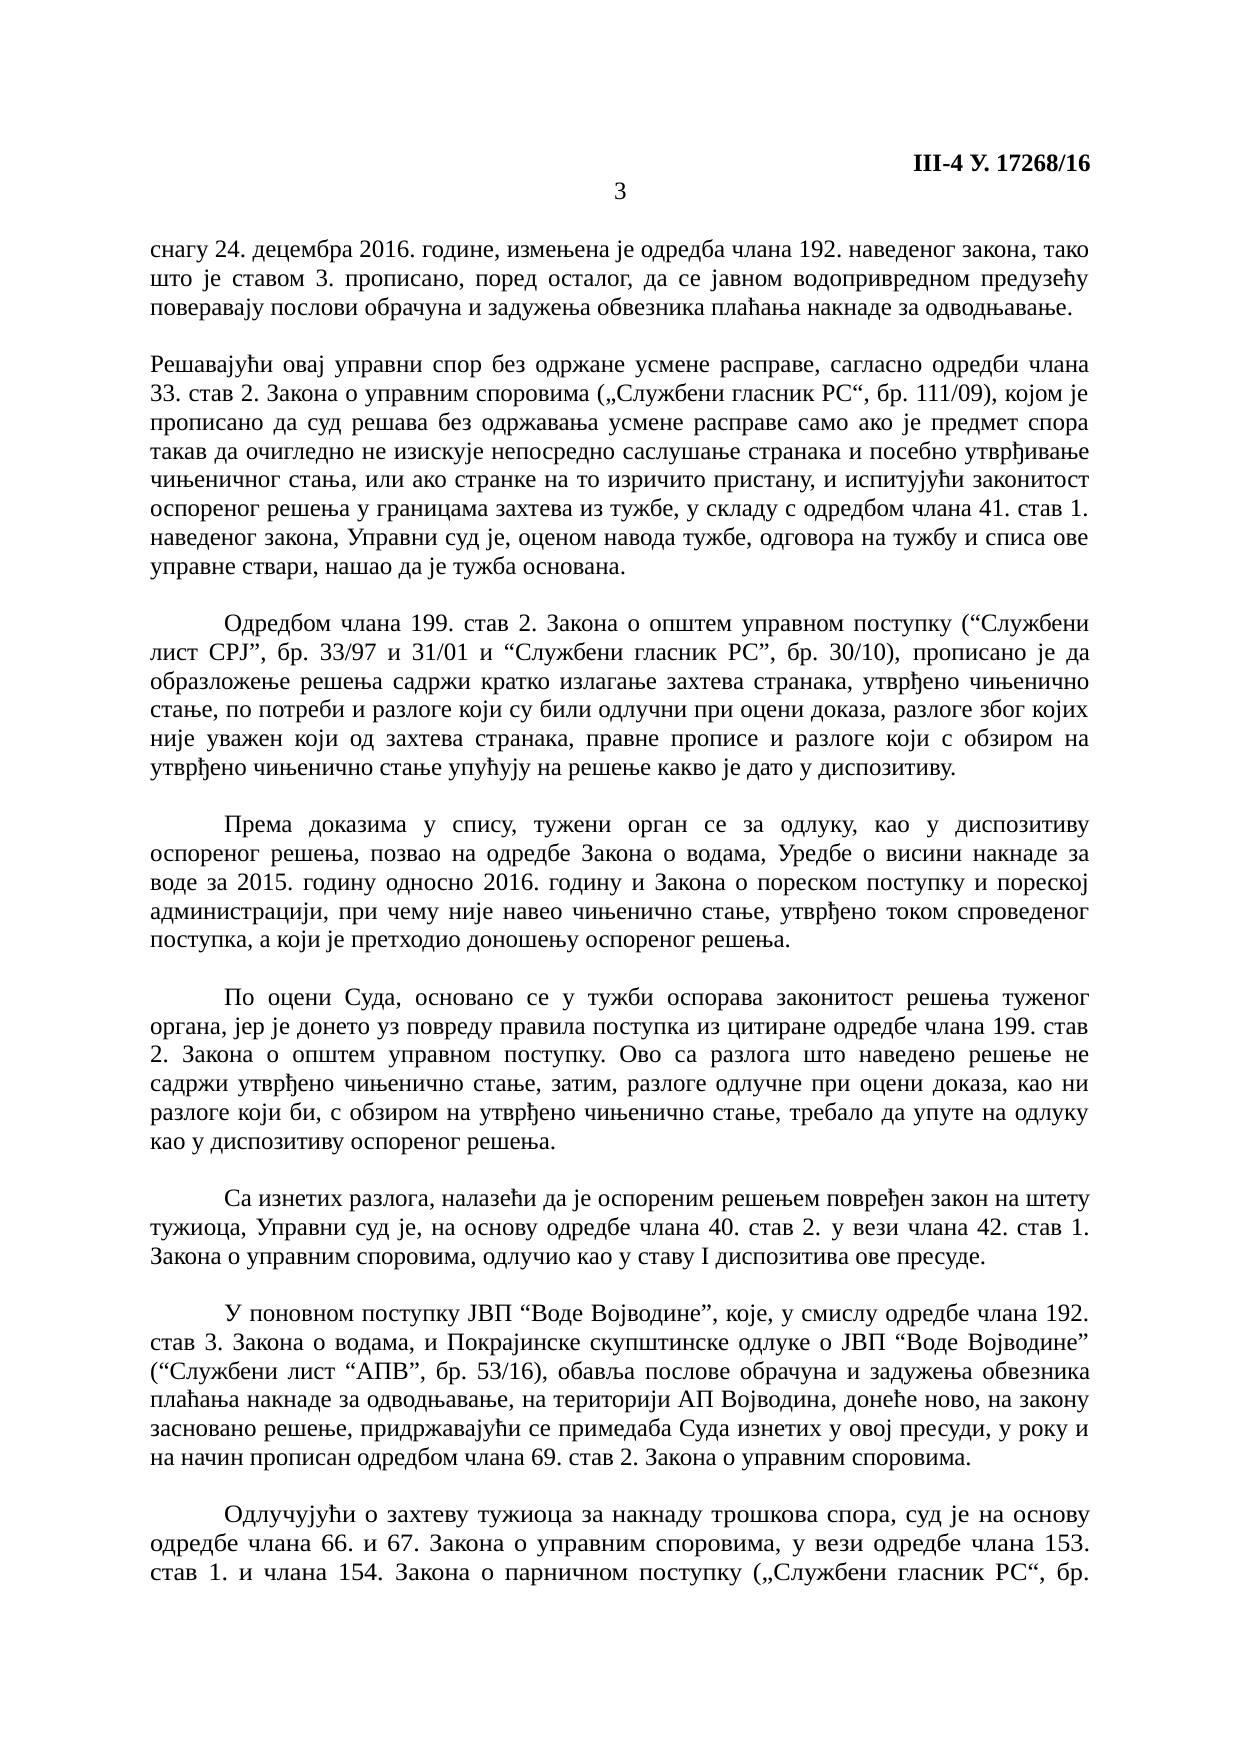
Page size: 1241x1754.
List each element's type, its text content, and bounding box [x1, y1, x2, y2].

text У поновном поступку ЈВП “Воде Војводине”, које, у смислу одредбе члана 192. став 3. Закона о водама, и Покрајинске скупштинске одлуке о ЈВП “Воде Војводине” (“Службени лист “АПВ”, бр. 53/16), обавља послове обрачуна и задужења обвезника плаћања накнаде за одводњавање, на територији АП Војводина, донеће ново, на закону засновано решење, придржавајући се примедаба Суда изнетих у овој пресуди, у року и на начин прописан одредбом члана 69. став 2. Закона о управним споровима. [150, 1298, 1090, 1471]
text По оцени Суда, основано се у тужби оспорава законитост решења туженог органа, јер је донето уз повреду правила поступка из цитиране одредбе члана 199. став 2. Закона о општем управном поступку. Ово са разлога што наведено решење не садржи утврђено чињенично стање, затим, разлоге одлучне при оцени доказа, као ни разлоге који би, с обзиром на утврђено чињенично стање, требало да упуте на одлуку као у диспозитиву оспореног решења. [150, 982, 1090, 1154]
text Одлучујући о захтеву тужиоца за накнаду трошкова спора, суд је на основу одредбе члана 66. и 67. Закона о управним споровима, у вези одредбе члана 153. став 1. и члана 154. Закона о парничном поступку („Службени гласник РС“, бр. [150, 1499, 1090, 1586]
text Одредбом члана 199. став 2. Закона о општем управном поступку (“Службени лист СРЈ”, бр. 33/97 и 31/01 и “Службени гласник РС”, бр. 30/10), прописано је да образложење решења садржи кратко излагање захтева странака, утврђено чињенично стање, по потреби и разлоге који су били одлучни при оцени доказа, разлоге због којих није уважен који од захтева странака, правне прописе и разлоге који с обзиром на утврђено чињенично стање упућују на решење какво је дато у диспозитиву. [150, 608, 1090, 781]
text Према доказима у спису, тужени орган се за одлуку, као у диспозитиву оспореног решења, позвао на одредбе Закона о водама, Уредбе о висини накнаде за воде за 2015. годину односно 2016. годину и Закона о пореском поступку и пореској администрацији, при чему није навео чињенично стање, утврђено током спроведеног поступка, а који је претходио доношењу оспореног решења. [150, 809, 1090, 953]
text снагу 24. децембра 2016. године, измењена је одредба члана 192. наведеног закона, тако што је ставом 3. прописано, поред осталог, да се јавном водопривредном предузећу поверавају послови обрачуна и задужења обвезника плаћања накнаде за одводњавање. [150, 234, 1090, 321]
text Решавајући овај управни спор без одржане усмене расправе, сагласно одредби члана 33. став 2. Закона о управним споровима („Службени гласник РС“, бр. 111/09), којом је прописано да суд решава без одржавања усмене расправе само ако је предмет спора такав да очигледно не изискује непосредно саслушање странака и посебно утврђивање чињеничног стања, или ако странке на то изричито пристану, и испитујући законитост оспореног решења у границама захтева из тужбе, у складу с одредбом члана 41. став 1. наведеног закона, Управни суд је, оценом навода тужбе, одговора на тужбу и списа ове управне ствари, нашао да је тужба основана. [150, 349, 1090, 579]
text Са изнетих разлога, налазећи да је оспореним решењем повређен закон на штету тужиоца, Управни суд је, на основу одредбе члана 40. став 2. у вези члана 42. став 1. Закона о управним споровима, одлучио као у ставу I диспозитива ове пресуде. [150, 1183, 1090, 1269]
